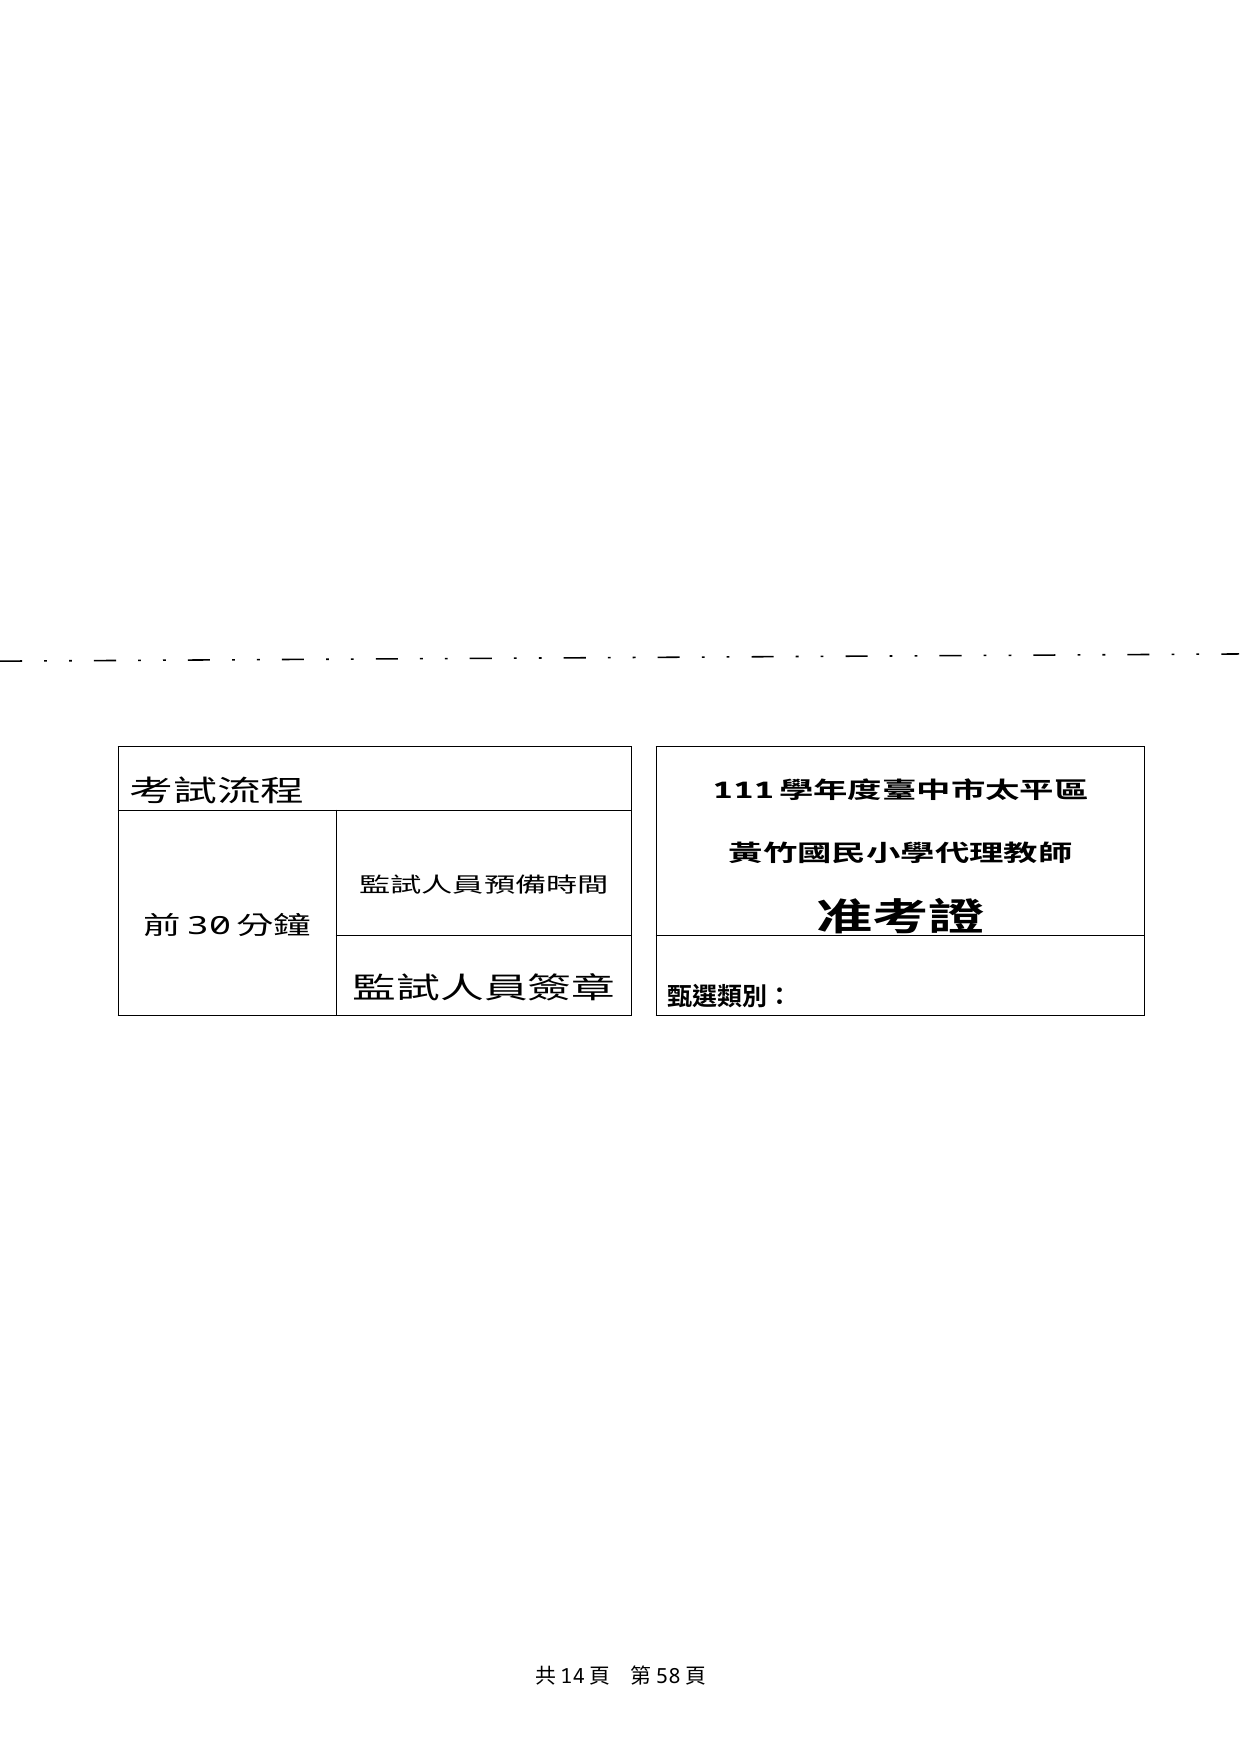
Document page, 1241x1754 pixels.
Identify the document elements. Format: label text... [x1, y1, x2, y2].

table_cell [632, 935, 656, 1015]
table_header 111學年度臺中市太平區 黃竹國民小學代理教師 准考證 [657, 747, 1144, 934]
table_cell [632, 810, 656, 934]
table_header [632, 746, 656, 809]
table_header 考試流程 [119, 747, 631, 809]
table_cell 監試人員簽章 [337, 936, 631, 1015]
table_cell 監試人員預備時間 [337, 811, 631, 934]
table_cell 甄選類別： [657, 936, 1144, 1015]
table_cell 前30分鐘 [119, 811, 336, 1015]
